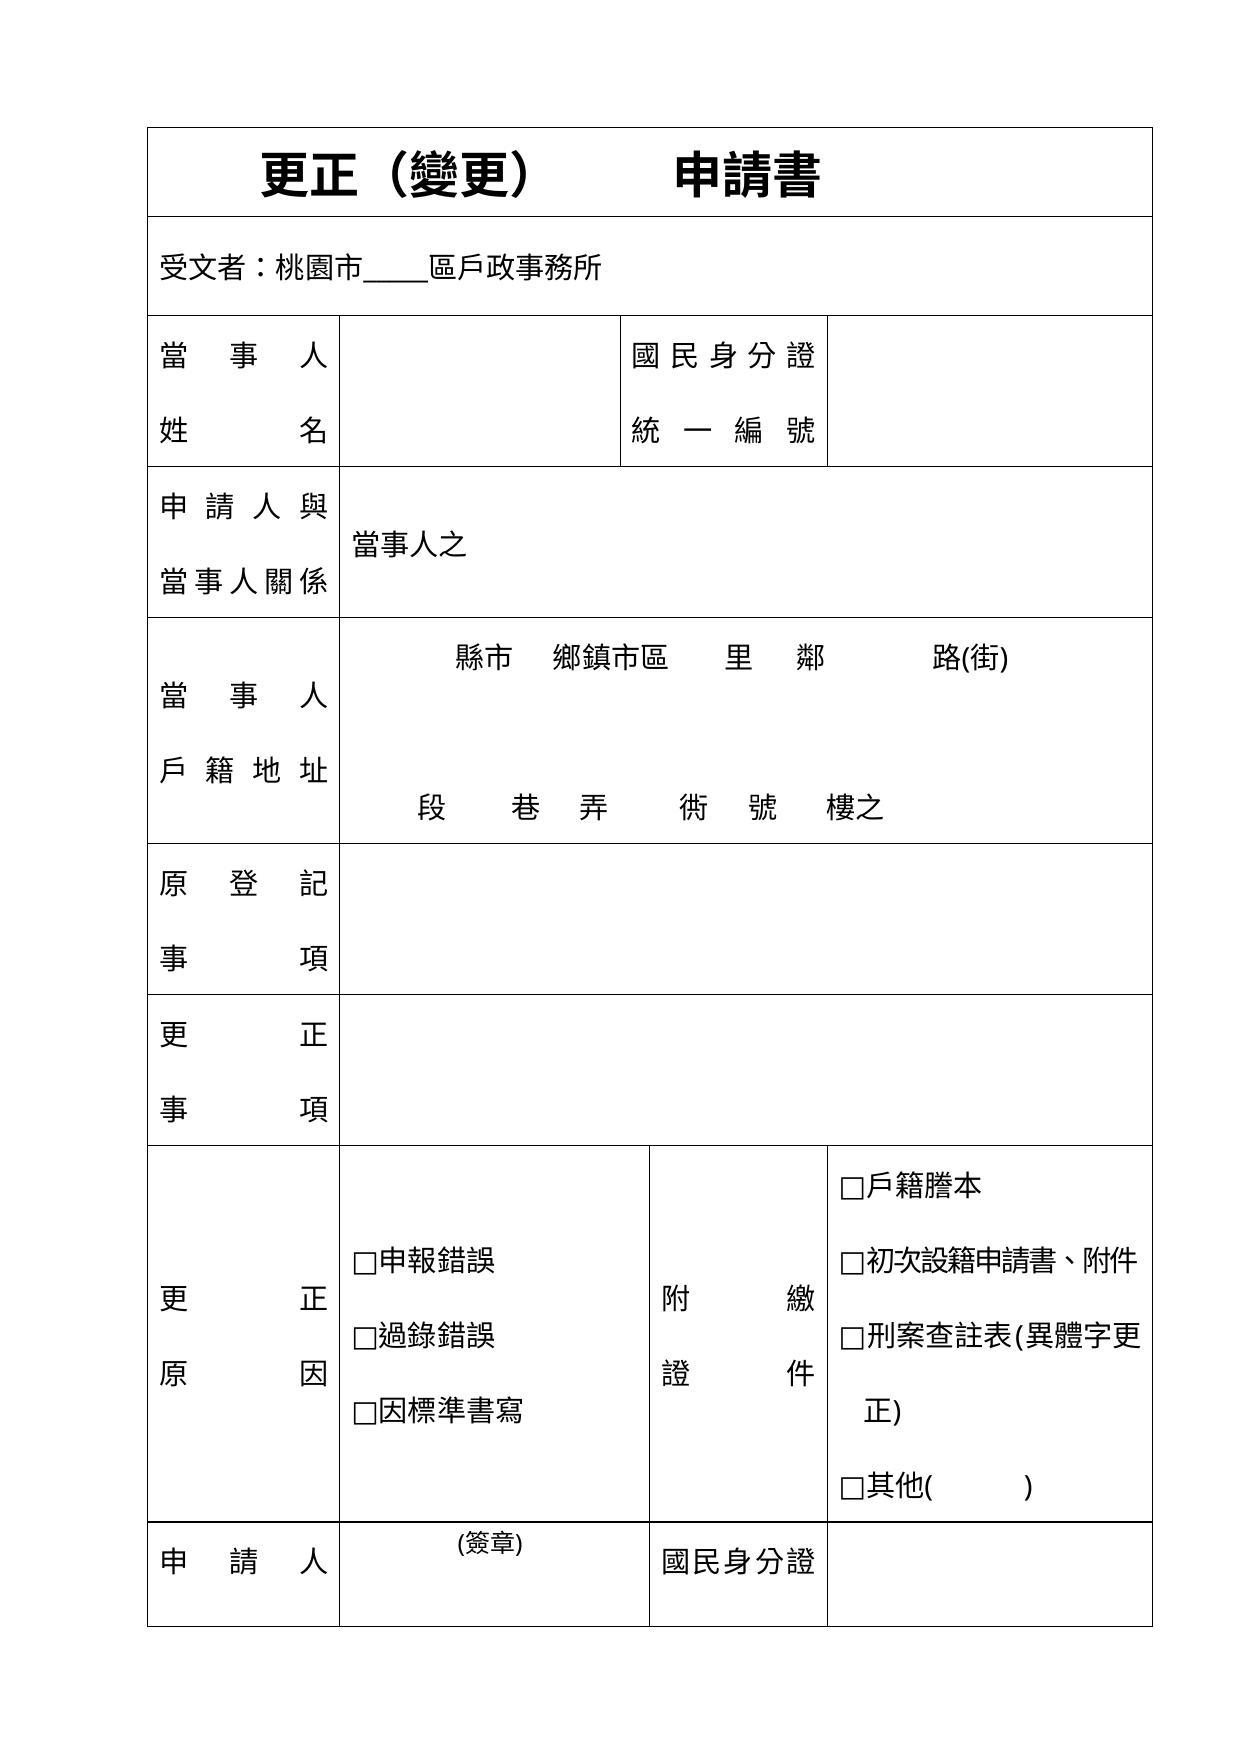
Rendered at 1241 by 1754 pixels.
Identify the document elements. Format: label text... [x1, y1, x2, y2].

table_cell 國民身分證 [650, 1523, 827, 1626]
table_cell 申請人與 當事人關係 [148, 467, 339, 617]
table_cell 當事人 姓名 [148, 316, 339, 466]
table_cell 受文者：桃園市_____區戶政事務所 [148, 217, 1152, 315]
table_cell 國民身分證 統一編號 [621, 316, 827, 466]
table_cell 縣市 鄉鎮市區 里 鄰 路(街) 段 巷 弄 衖 號 樓之 [340, 618, 1152, 843]
table_header 更正（變更） 申請書 [148, 128, 1152, 216]
table_cell (簽章) [340, 1523, 649, 1626]
table_cell [340, 844, 1152, 994]
table_cell 當事人 戶籍地址 [148, 618, 339, 843]
table_cell 申請人 [148, 1523, 339, 1626]
table_cell [828, 316, 1152, 466]
table_cell 更正 事項 [148, 995, 339, 1145]
table_cell [340, 995, 1152, 1145]
table_cell 當事人之 [340, 467, 1152, 617]
table_cell 原登記 事項 [148, 844, 339, 994]
table_cell 附繳 證件 [650, 1146, 827, 1521]
table_cell □申報錯誤 □過錄錯誤 □因標準書寫 [340, 1146, 649, 1521]
table_cell [340, 316, 620, 466]
table_cell □戶籍謄本 □初次設籍申請書、附件 □刑案查註表(異體字更正) □其他( ) [828, 1146, 1152, 1521]
table_cell 更正 原因 [148, 1146, 339, 1521]
table_cell [828, 1523, 1152, 1626]
